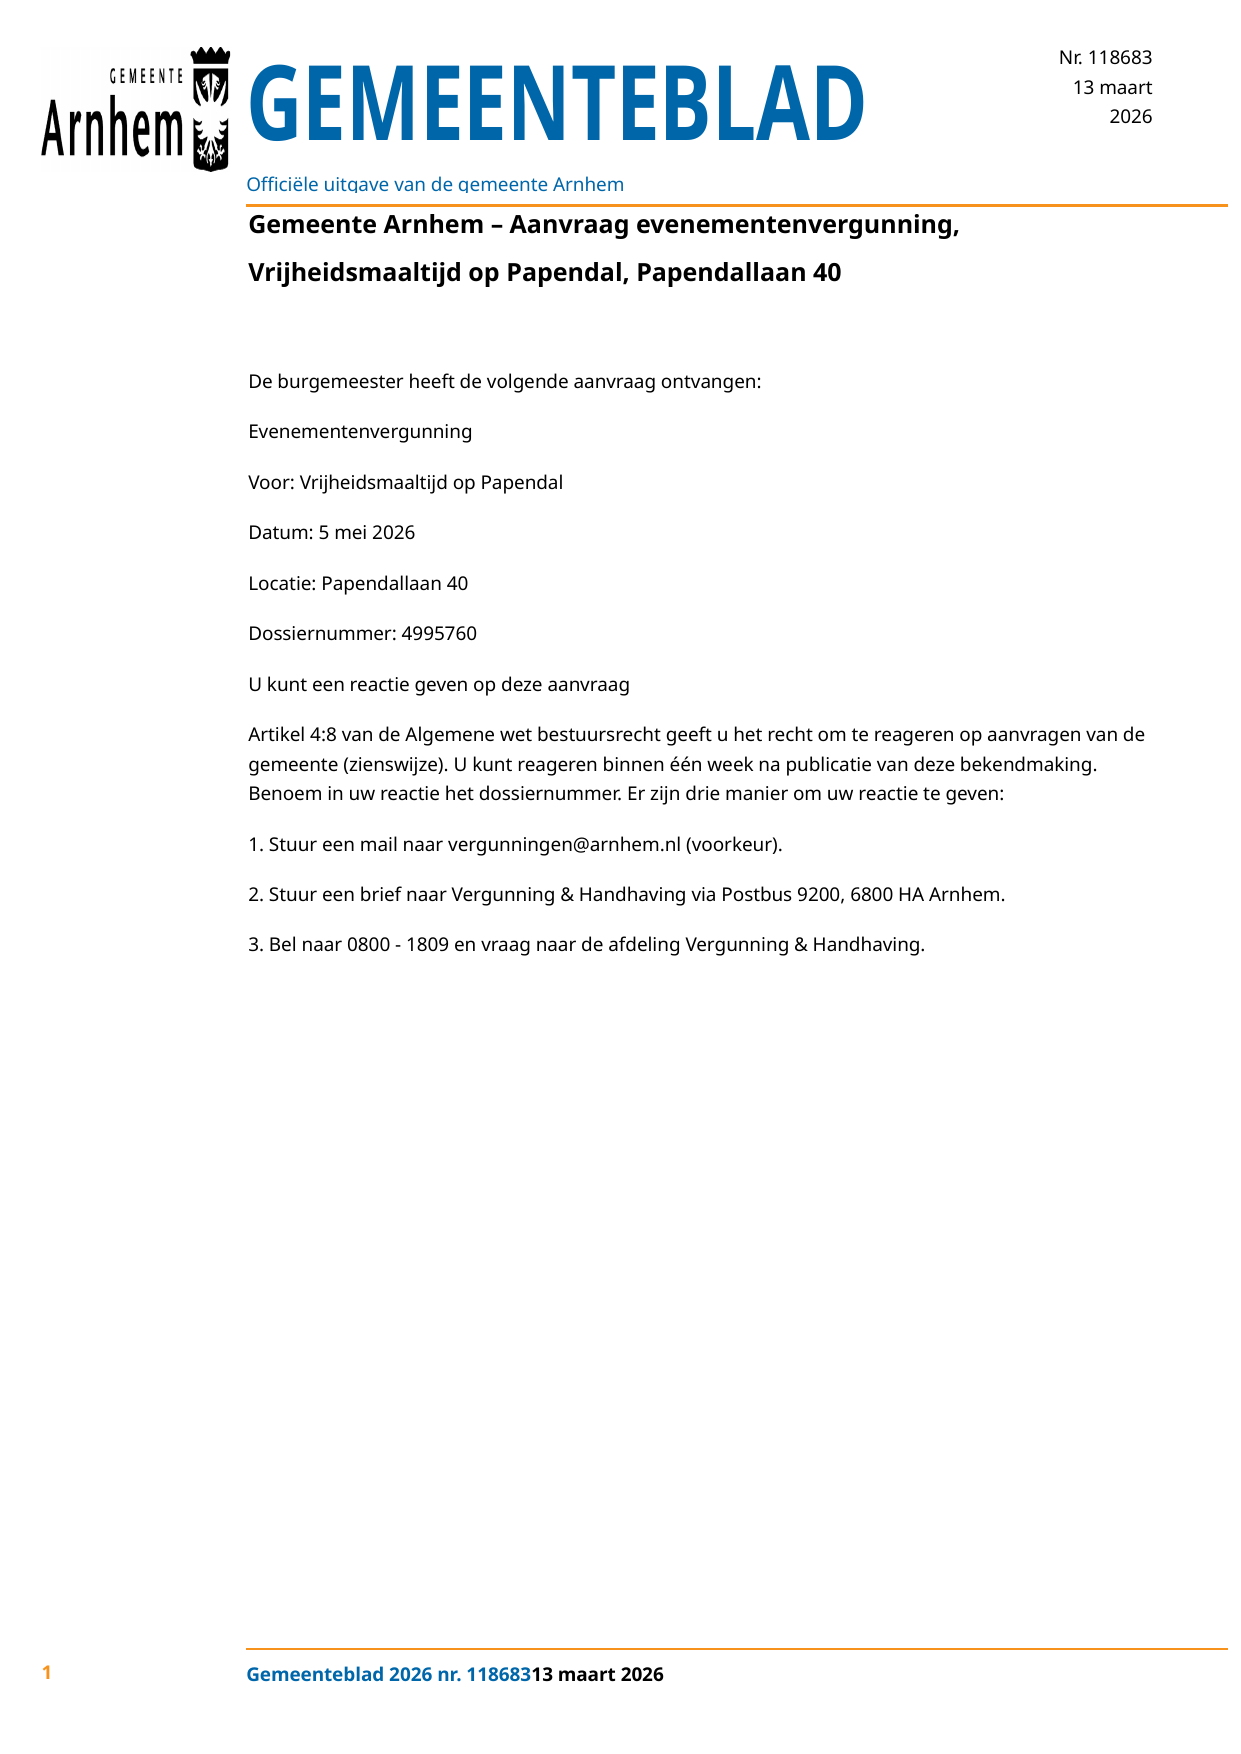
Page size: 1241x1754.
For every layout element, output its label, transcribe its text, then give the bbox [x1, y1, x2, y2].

text De burgemeester heeft de volgende aanvraag ontvangen: [248, 368, 1152, 394]
text Dossiernummer: 4995760 [248, 620, 1152, 646]
text U kunt een reactie geven op deze aanvraag [248, 671, 1152, 697]
text 1. Stuur een mail naar vergunningen@arnhem.nl (voorkeur). [248, 831, 1152, 857]
text Artikel 4:8 van de Algemene wet bestuursrecht geeft u het recht om te reageren op aanvragen van de gemeente (zienswijze). U kunt reageren binnen één week na publicatie van deze bekendmaking. Benoem in uw reactie het dossiernummer. Er zijn drie manier om uw reactie te geven: [248, 721, 1152, 806]
text Datum: 5 mei 2026 [248, 519, 1152, 545]
text Gemeente Arnhem – Aanvraag evenementenvergunning, Vrijheidsmaaltijd op Papendal, Papendallaan 40 [248, 207, 1152, 288]
text 3. Bel naar 0800 - 1809 en vraag naar de afdeling Vergunning & Handhaving. [248, 932, 1152, 957]
picture [41, 47, 231, 172]
text Evenementenvergunning [248, 419, 1152, 444]
text Voor: Vrijheidsmaaltijd op Papendal [248, 469, 1152, 495]
text 2. Stuur een brief naar Vergunning & Handhaving via Postbus 9200, 6800 HA Arnhem. [248, 881, 1152, 907]
text Locatie: Papendallaan 40 [248, 570, 1152, 596]
